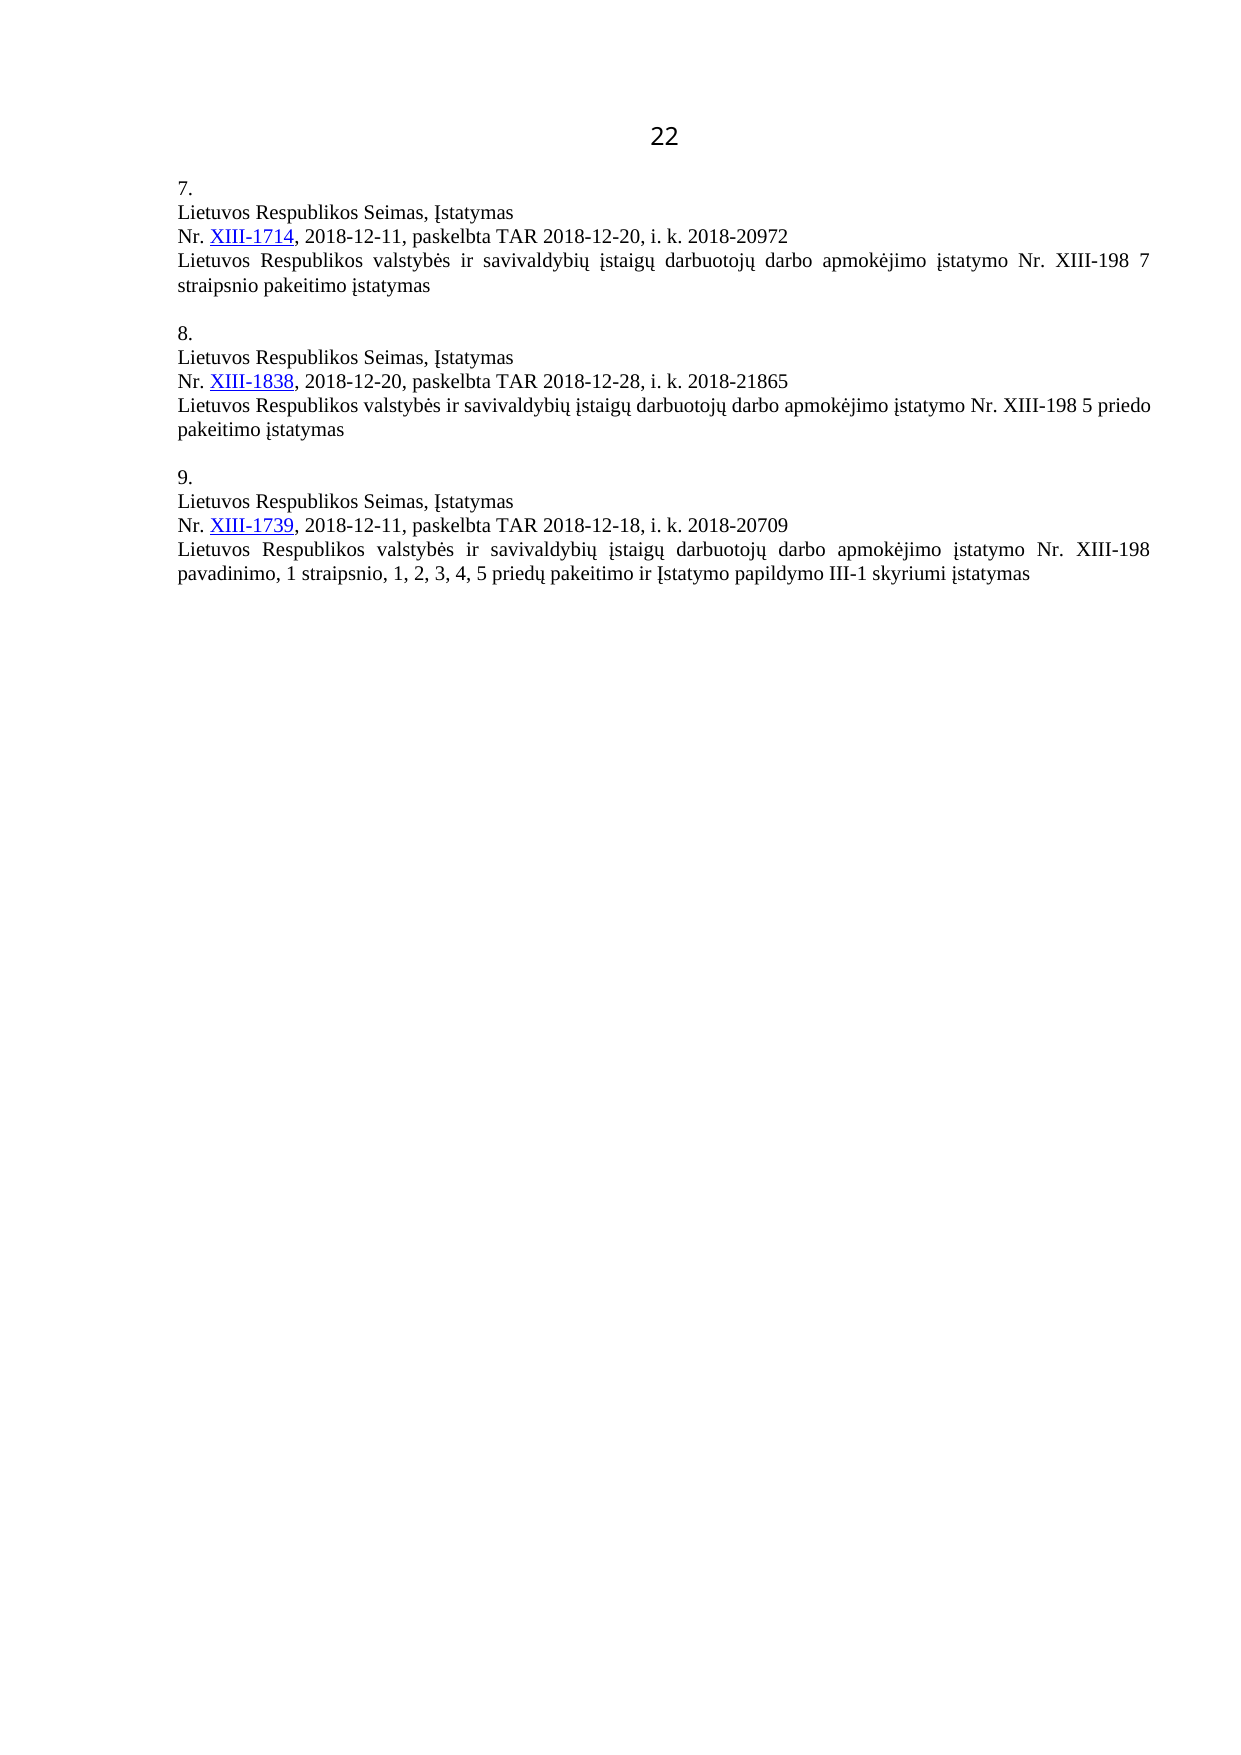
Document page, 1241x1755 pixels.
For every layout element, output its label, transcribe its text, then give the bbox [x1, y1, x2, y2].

text Lietuvos Respublikos Seimas, Įstatymas [177, 200, 1152, 224]
text 7. [177, 176, 1152, 200]
text 9. [177, 465, 1152, 489]
text Lietuvos Respublikos valstybės ir savivaldybių įstaigų darbuotojų darbo apmokėjimo įstatymo Nr. XIII-198 5 priedo pakeitimo įstatymas [177, 393, 1152, 441]
text Nr. XIII-1714, 2018-12-11, paskelbta TAR 2018-12-20, i. k. 2018-20972 [177, 224, 1152, 248]
text 8. [177, 321, 1152, 345]
text Lietuvos Respublikos Seimas, Įstatymas [177, 345, 1152, 369]
text Nr. XIII-1838, 2018-12-20, paskelbta TAR 2018-12-28, i. k. 2018-21865 [177, 369, 1152, 393]
text Lietuvos Respublikos valstybės ir savivaldybių įstaigų darbuotojų darbo apmokėjimo įstatymo Nr. XIII-198 pavadinimo, 1 straipsnio, 1, 2, 3, 4, 5 priedų pakeitimo ir Įstatymo papildymo III-1 skyriumi įstatymas [177, 537, 1152, 585]
text Nr. XIII-1739, 2018-12-11, paskelbta TAR 2018-12-18, i. k. 2018-20709 [177, 513, 1152, 537]
text Lietuvos Respublikos valstybės ir savivaldybių įstaigų darbuotojų darbo apmokėjimo įstatymo Nr. XIII-198 7 straipsnio pakeitimo įstatymas [177, 248, 1152, 297]
text Lietuvos Respublikos Seimas, Įstatymas [177, 489, 1152, 513]
